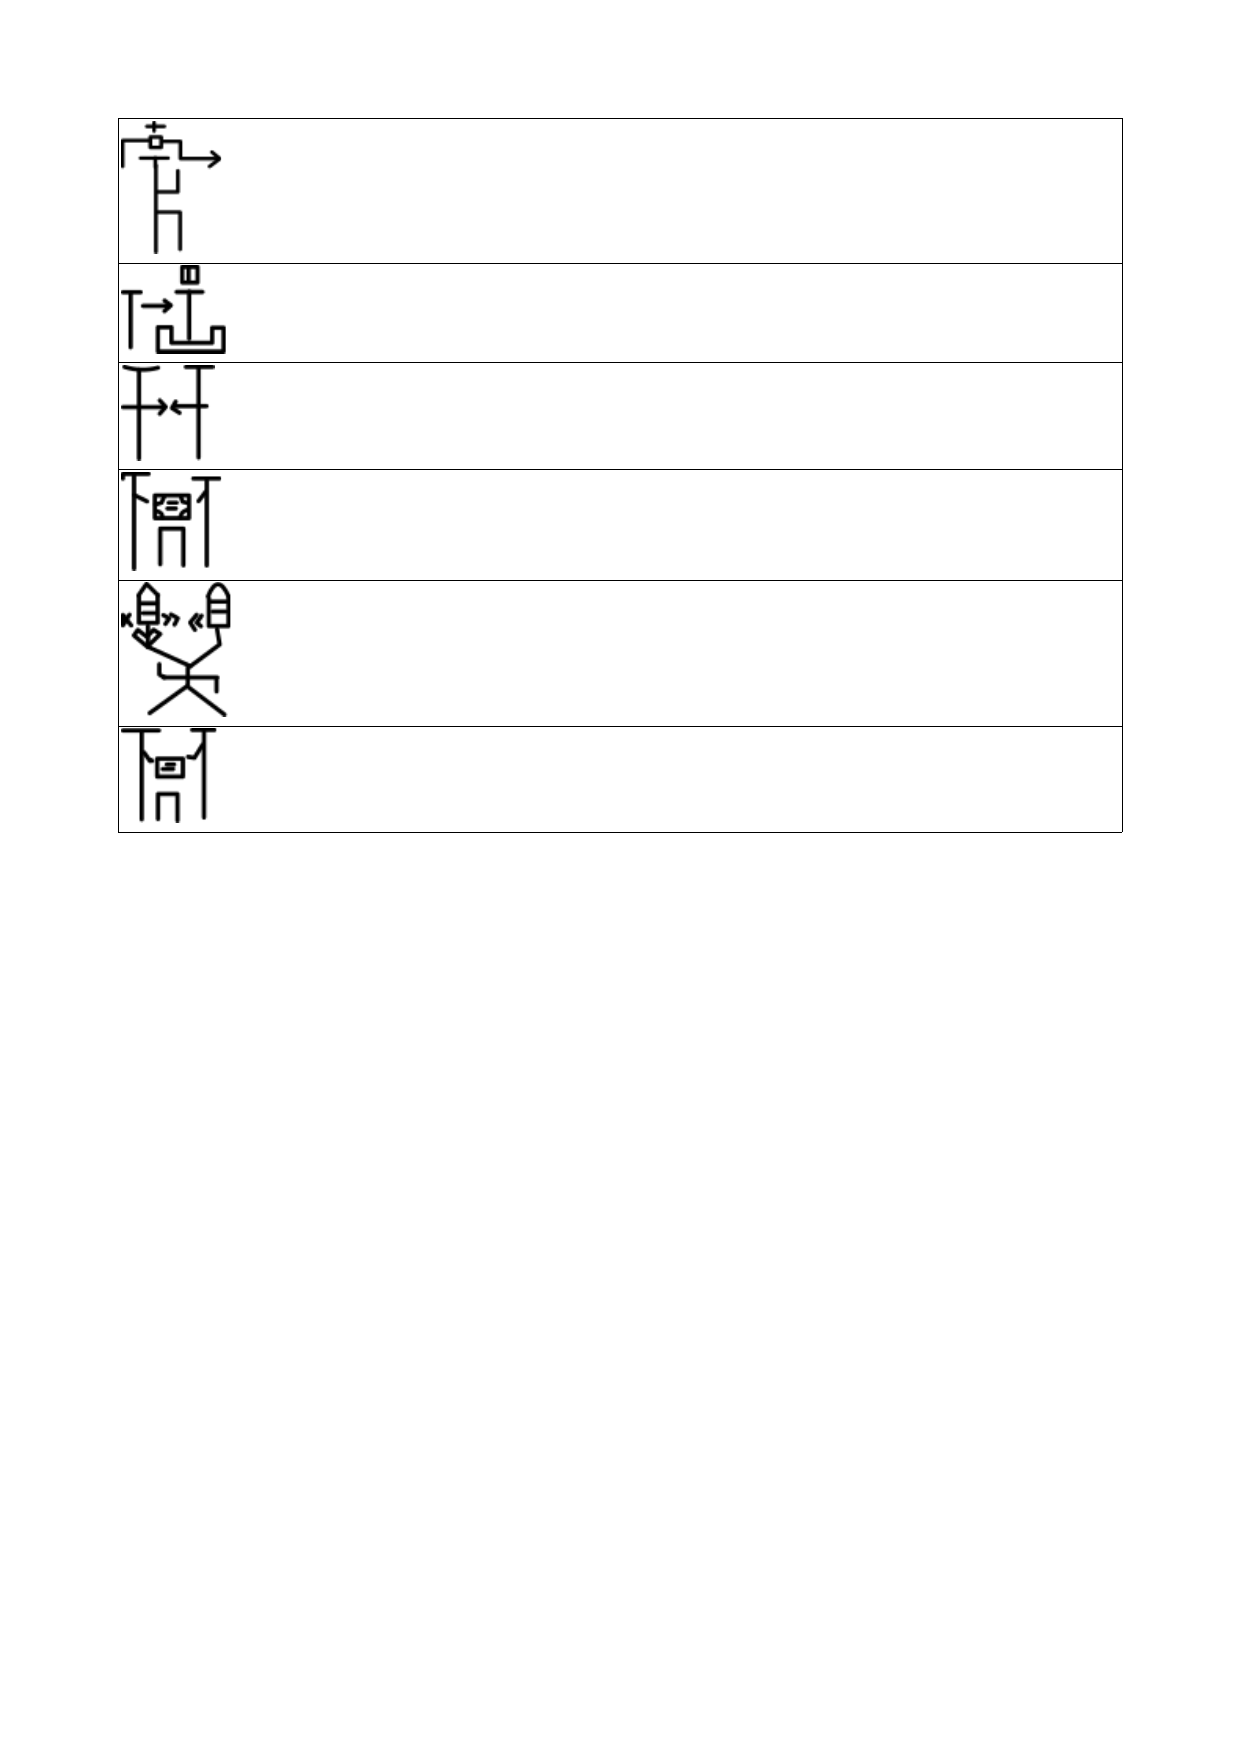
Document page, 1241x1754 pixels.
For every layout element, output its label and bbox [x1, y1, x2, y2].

table_cell [119, 363, 1122, 469]
picture [121, 582, 231, 717]
table_cell [119, 264, 1122, 362]
picture [121, 121, 222, 254]
table_cell [119, 470, 1122, 580]
picture [121, 728, 217, 823]
picture [121, 265, 226, 354]
table_cell [119, 581, 1122, 726]
picture [121, 472, 222, 571]
table_cell [119, 727, 1122, 832]
picture [121, 365, 215, 461]
table_cell [119, 119, 1122, 263]
